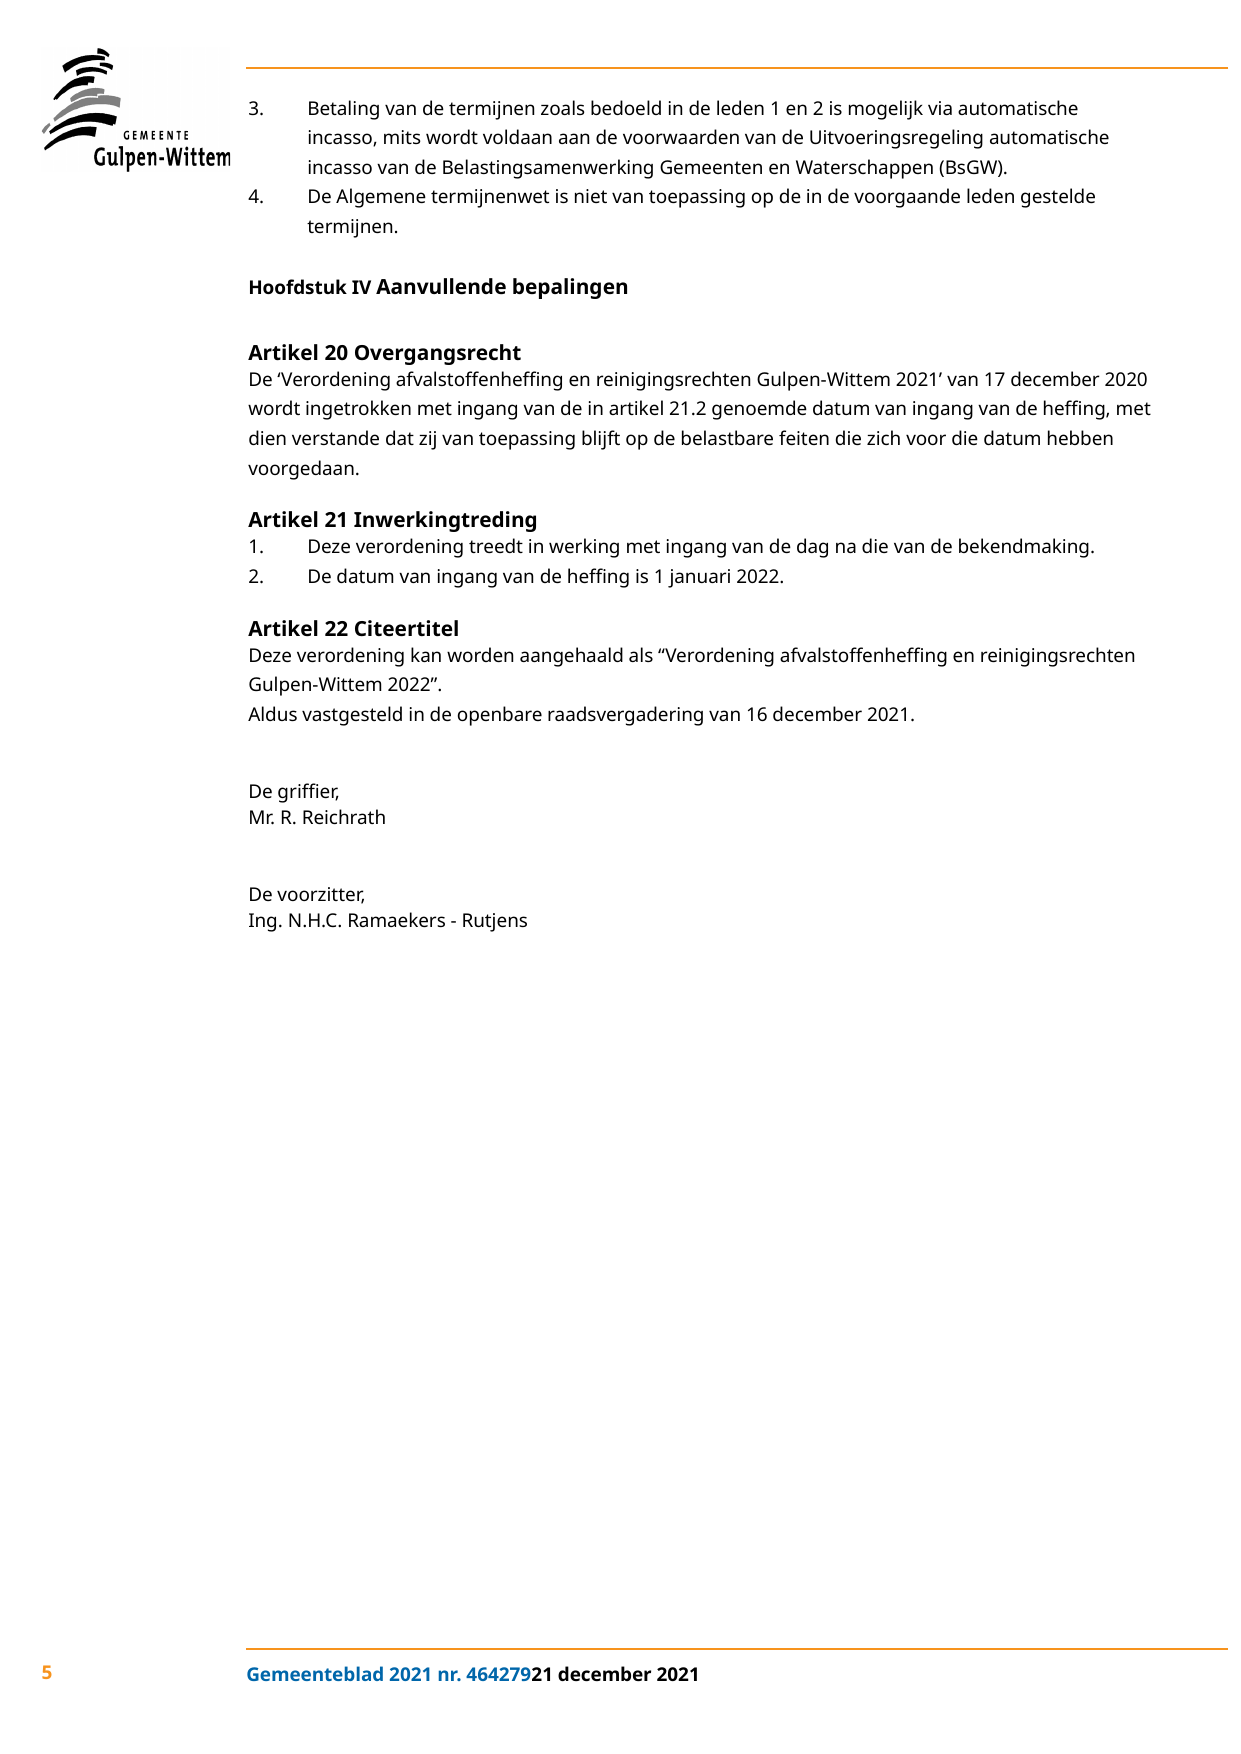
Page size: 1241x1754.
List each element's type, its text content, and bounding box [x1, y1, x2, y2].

text Artikel 20 Overgangsrecht [248, 338, 1152, 366]
list De datum van ingang van de heffing is 1 januari 2022. [248, 563, 1152, 589]
list Betaling van de termijnen zoals bedoeld in de leden 1 en 2 is mogelijk via automatische incasso, mits wordt voldaan aan de voorwaarden van de Uitvoeringsregeling automatische incasso van de Belastingsamenwerking Gemeenten en Waterschappen (BsGW). [248, 95, 1152, 180]
list De Algemene termijnenwet is niet van toepassing op de in de voorgaande leden gestelde termijnen. [248, 183, 1152, 239]
text Artikel 21 Inwerkingtreding [248, 505, 1152, 534]
text Artikel 22 Citeertitel [248, 614, 1152, 642]
text Aldus vastgesteld in de openbare raadsvergadering van 16 december 2021. [248, 701, 1152, 727]
text Ing. N.H.C. Ramaekers - Rutjens [248, 907, 1152, 933]
text De griffier, [248, 778, 1152, 804]
text Hoofdstuk IV Aanvullende bepalingen [248, 272, 1152, 301]
picture [41, 47, 231, 172]
text Deze verordening kan worden aangehaald als “Verordening afvalstoffenheffing en reinigingsrechten Gulpen-Wittem 2022”. [248, 642, 1152, 697]
text De voorzitter, [248, 881, 1152, 907]
text De ‘Verordening afvalstoffenheffing en reinigingsrechten Gulpen-Wittem 2021’ van 17 december 2020 wordt ingetrokken met ingang van de in artikel 21.2 genoemde datum van ingang van de heffing, met dien verstande dat zij van toepassing blijft op de belastbare feiten die zich voor die datum hebben voorgedaan. [248, 366, 1152, 481]
text Mr. R. Reichrath [248, 804, 1152, 830]
list Deze verordening treedt in werking met ingang van de dag na die van de bekendmaking. [248, 534, 1152, 559]
